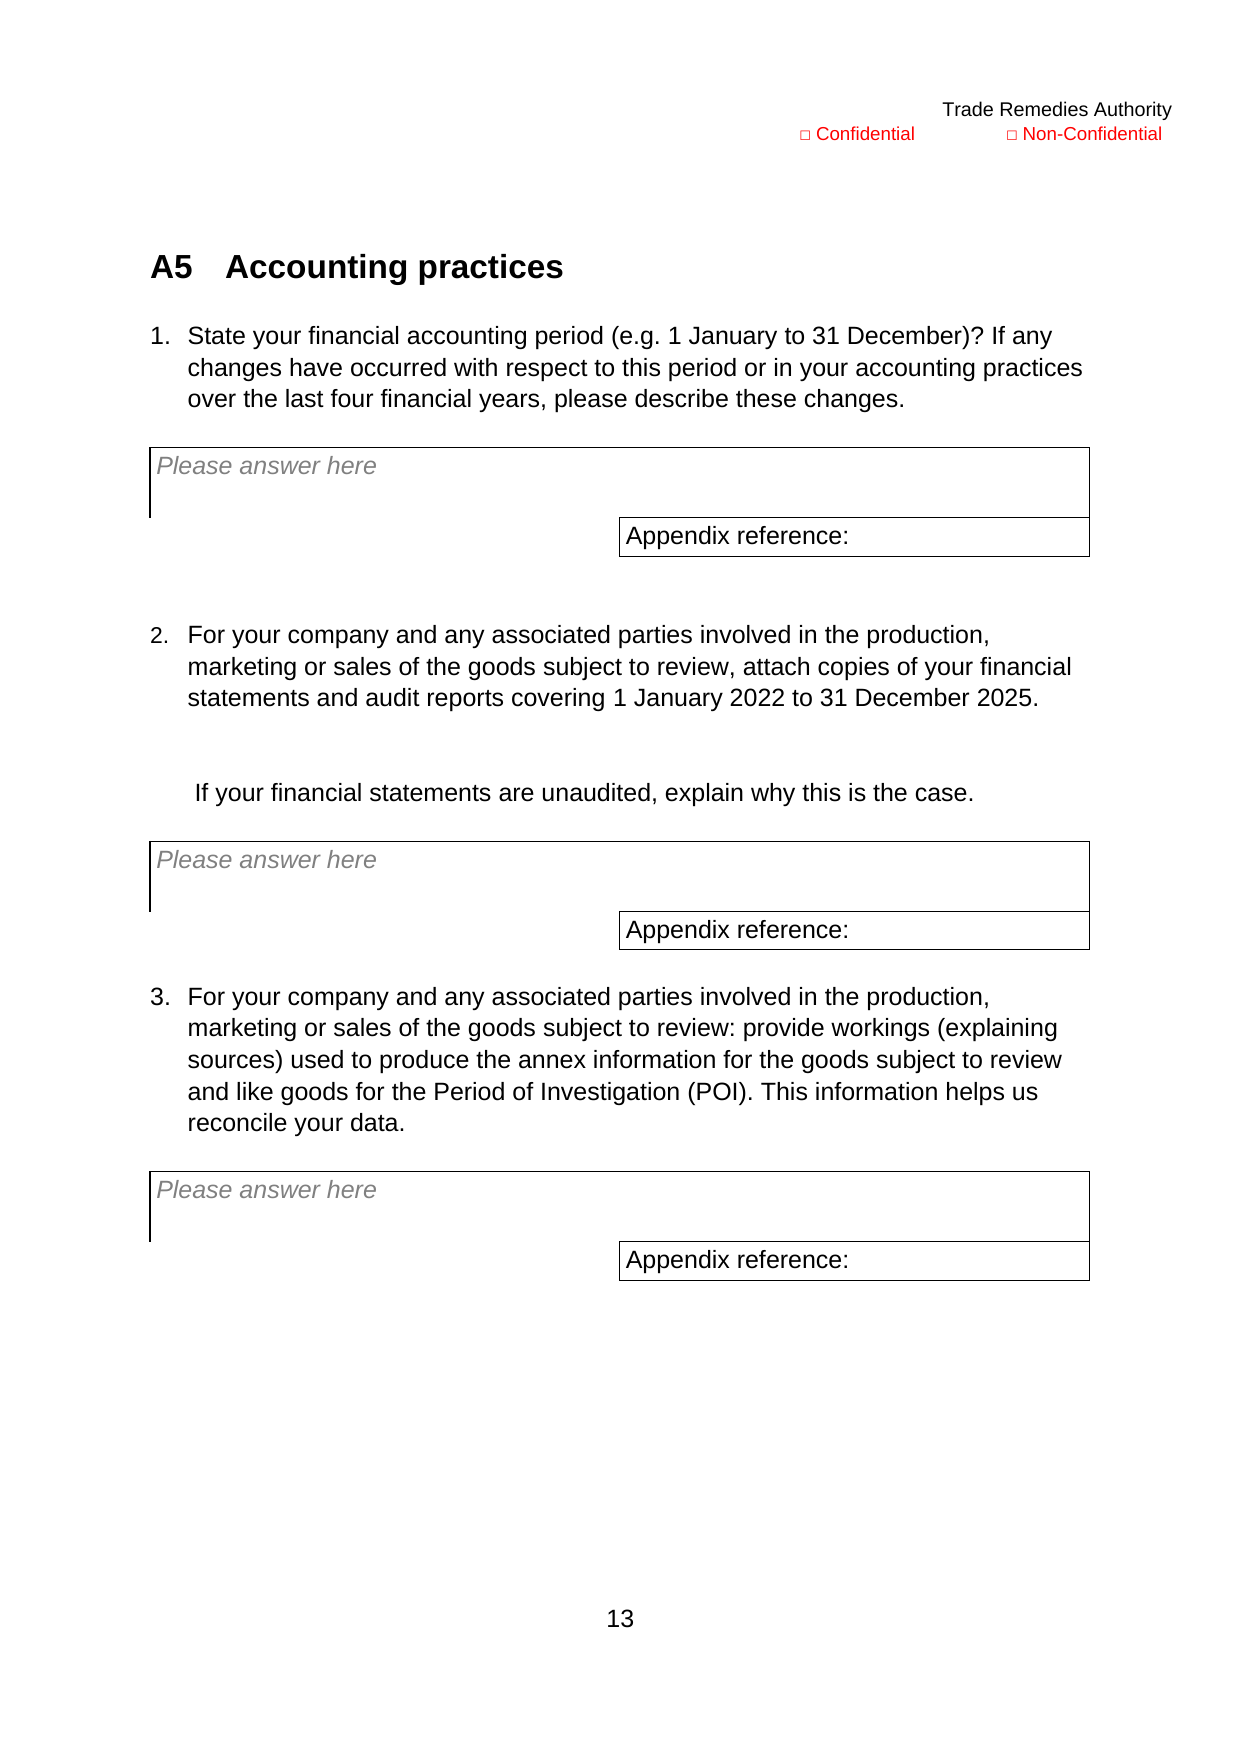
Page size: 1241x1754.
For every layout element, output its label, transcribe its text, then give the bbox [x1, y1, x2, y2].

table_header Please answer here [151, 1172, 1089, 1241]
table_cell Appendix reference: [620, 1242, 1089, 1280]
list State your financial accounting period (e.g. 1 January to 31 December)? If any changes have occurred with respect to this period or in your accounting practices over the last four financial years, please describe these changes. [150, 321, 1090, 413]
list For your company and any associated parties involved in the production, marketing or sales of the goods subject to review: provide workings (explaining sources) used to produce the annex information for the goods subject to review and like goods for the Period of Investigation (POI). This information helps us reconcile your data. [150, 982, 1090, 1137]
table_header Please answer here [151, 448, 1089, 517]
table_cell Appendix reference: [620, 912, 1089, 949]
table_cell [150, 518, 619, 556]
list For your company and any associated parties involved in the production, marketing or sales of the goods subject to review, attach copies of your financial statements and audit reports covering 1 January 2022 to 31 December 2025. [150, 620, 1090, 712]
subtitle A5 Accounting practices [150, 247, 1090, 286]
table_cell Appendix reference: [620, 518, 1089, 556]
table_cell [150, 912, 619, 949]
text If your financial statements are unaudited, explain why this is the case. [194, 778, 1090, 806]
table_header Please answer here [151, 842, 1089, 911]
table_cell [150, 1242, 619, 1280]
